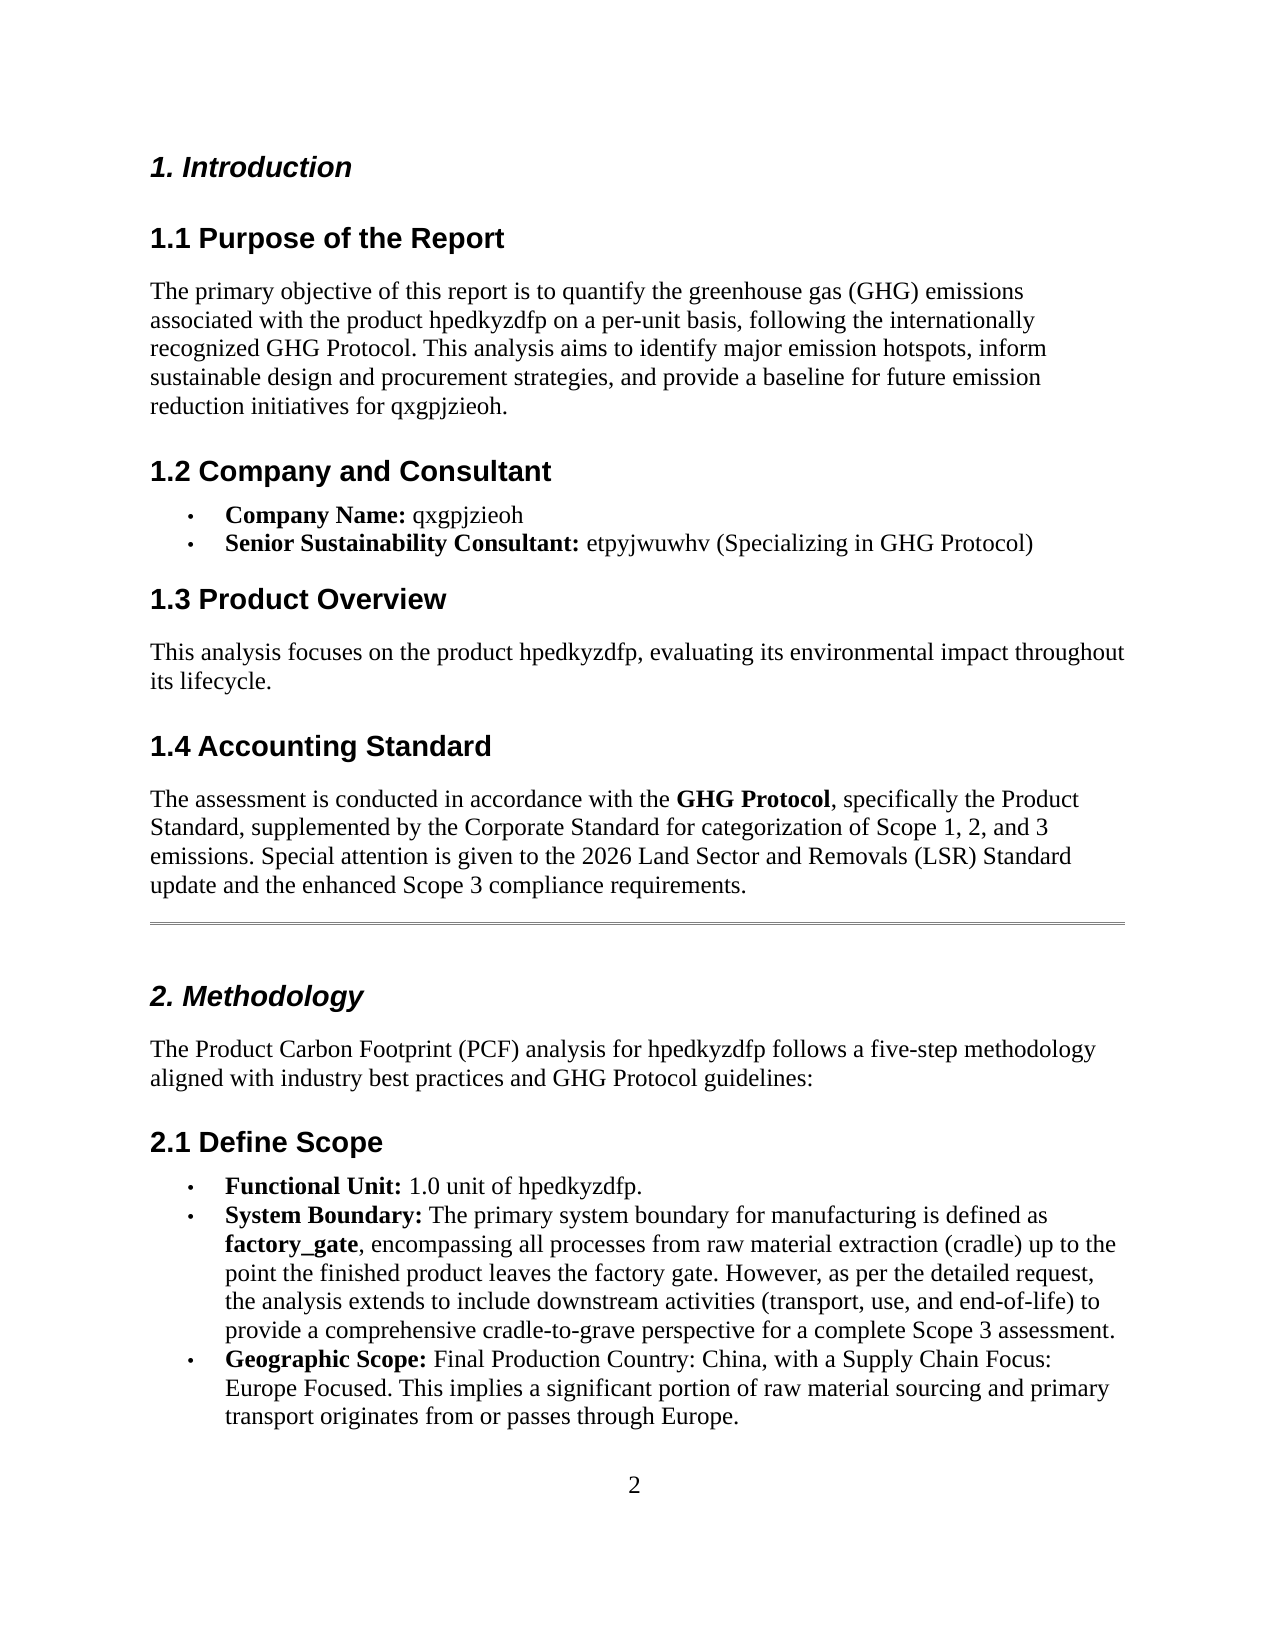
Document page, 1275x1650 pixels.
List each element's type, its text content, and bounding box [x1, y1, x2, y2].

text This analysis focuses on the product hpedkyzdfp, evaluating its environmental impact throughout its lifecycle. [150, 637, 1125, 695]
list Geographic Scope: Final Production Country: China, with a Supply Chain Focus: Europe Focused. This implies a significant portion of raw material sourcing and primary transport originates from or passes through Europe. [187, 1344, 1125, 1430]
list System Boundary: The primary system boundary for manufacturing is defined as factory_gate, encompassing all processes from raw material extraction (cradle) up to the point the finished product leaves the factory gate. However, as per the detailed request, the analysis extends to include downstream activities (transport, use, and end-of-life) to provide a comprehensive cradle-to-grave perspective for a complete Scope 3 assessment. [187, 1200, 1125, 1344]
text The Product Carbon Footprint (PCF) analysis for hpedkyzdfp follows a five-step methodology aligned with industry best practices and GHG Protocol guidelines: [150, 1034, 1125, 1091]
text The assessment is conducted in accordance with the GHG Protocol, specifically the Product Standard, supplemented by the Corporate Standard for categorization of Scope 1, 2, and 3 emissions. Special attention is given to the 2026 Land Sector and Removals (LSR) Standard update and the enhanced Scope 3 compliance requirements. [150, 784, 1125, 899]
text The primary objective of this report is to quantify the greenhouse gas (GHG) emissions associated with the product hpedkyzdfp on a per-unit basis, following the internationally recognized GHG Protocol. This analysis aims to identify major emission hotspots, inform sustainable design and procurement strategies, and provide a baseline for future emission reduction initiatives for qxgpjzieoh. [150, 276, 1125, 420]
subtitle 1.2 Company and Consultant [150, 454, 1125, 487]
list Functional Unit: 1.0 unit of hpedkyzdfp. [187, 1171, 1125, 1200]
list Company Name: qxgpjzieoh [187, 500, 1125, 528]
list Senior Sustainability Consultant: etpyjwuwhv (Specializing in GHG Protocol) [187, 528, 1125, 557]
subtitle 1.3 Product Overview [150, 582, 1125, 616]
subtitle 1.1 Purpose of the Report [150, 221, 1125, 254]
subtitle 2.1 Define Scope [150, 1125, 1125, 1159]
subtitle 1.4 Accounting Standard [150, 729, 1125, 762]
subtitle 1. Introduction [150, 150, 1125, 183]
subtitle 2. Methodology [150, 979, 1125, 1012]
